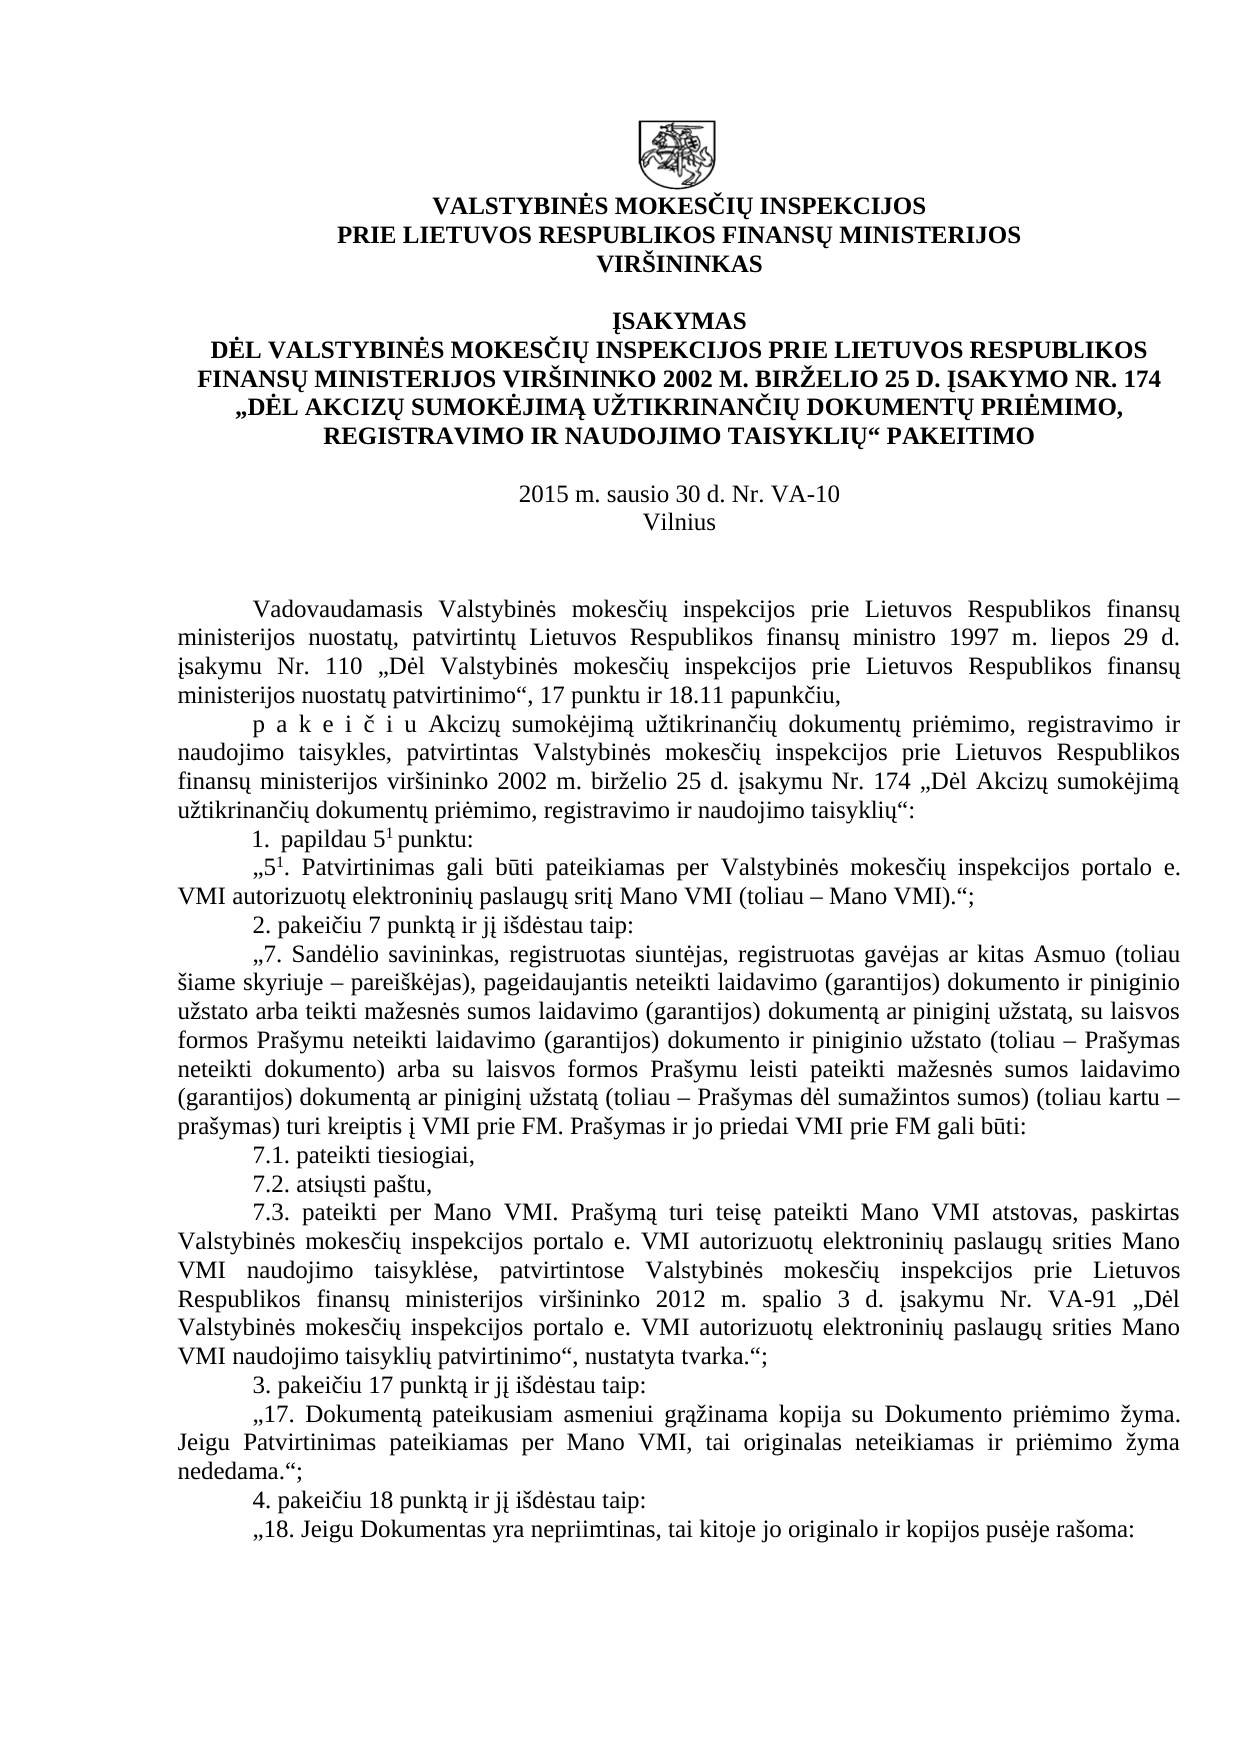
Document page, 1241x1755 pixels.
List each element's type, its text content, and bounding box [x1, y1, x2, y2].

text ĮSAKYMAS [177, 306, 1181, 335]
text 1. papildau 51 punktu: [251, 824, 1181, 852]
text 7.3. pateikti per Mano VMI. Prašymą turi teisę pateikti Mano VMI atstovas, paskirtas Valstybinės mokesčių inspekcijos portalo e. VMI autorizuotų elektroninių paslaugų srities Mano VMI naudojimo taisyklėse, patvirtintose Valstybinės mokesčių inspekcijos prie Lietuvos Respublikos finansų ministerijos viršininko 2012 m. spalio 3 d. įsakymu Nr. VA-91 „Dėl Valstybinės mokesčių inspekcijos portalo e. VMI autorizuotų elektroninių paslaugų srities Mano VMI naudojimo taisyklių patvirtinimo“, nustatyta tvarka.“; [177, 1197, 1181, 1370]
text „51. Patvirtinimas gali būti pateikiamas per Valstybinės mokesčių inspekcijos portalo e. VMI autorizuotų elektroninių paslaugų sritį Mano VMI (toliau – Mano VMI).“; [177, 852, 1181, 910]
text „18. Jeigu Dokumentas yra nepriimtinas, tai kitoje jo originalo ir kopijos pusėje rašoma: [177, 1514, 1181, 1542]
text 2. pakeičiu 7 punktą ir jį išdėstau taip: [177, 910, 1181, 939]
text p a k e i č i u Akcizų sumokėjimą užtikrinančių dokumentų priėmimo, registravimo ir naudojimo taisykles, patvirtintas Valstybinės mokesčių inspekcijos prie Lietuvos Respublikos finansų ministerijos viršininko 2002 m. birželio 25 d. įsakymu Nr. 174 „Dėl Akcizų sumokėjimą užtikrinančių dokumentų priėmimo, registravimo ir naudojimo taisyklių“: [177, 709, 1181, 824]
text 7.1. pateikti tiesiogiai, [177, 1140, 1181, 1169]
text Vadovaudamasis Valstybinės mokesčių inspekcijos prie Lietuvos Respublikos finansų ministerijos nuostatų, patvirtintų Lietuvos Respublikos finansų ministro 1997 m. liepos 29 d. įsakymu Nr. 110 „Dėl Valstybinės mokesčių inspekcijos prie Lietuvos Respublikos finansų ministerijos nuostatų patvirtinimo“, 17 punktu ir 18.11 papunkčiu, [177, 594, 1181, 709]
text 3. pakeičiu 17 punktą ir jį išdėstau taip: [177, 1370, 1181, 1399]
text „7. Sandėlio savininkas, registruotas siuntėjas, registruotas gavėjas ar kitas Asmuo (toliau šiame skyriuje – pareiškėjas), pageidaujantis neteikti laidavimo (garantijos) dokumento ir piniginio užstato arba teikti mažesnės sumos laidavimo (garantijos) dokumentą ar piniginį užstatą, su laisvos formos Prašymu neteikti laidavimo (garantijos) dokumento ir piniginio užstato (toliau – Prašymas neteikti dokumento) arba su laisvos formos Prašymu leisti pateikti mažesnės sumos laidavimo (garantijos) dokumentą ar piniginį užstatą (toliau – Prašymas dėl sumažintos sumos) (toliau kartu – prašymas) turi kreiptis į VMI prie FM. Prašymas ir jo priedai VMI prie FM gali būti: [177, 939, 1181, 1140]
text PRIE LIETUVOS RESPUBLIKOS FINANSŲ MINISTERIJOS [177, 220, 1181, 249]
text VALSTYBINĖS MOKESČIŲ INSPEKCIJOS [177, 191, 1181, 220]
text 7.2. atsiųsti paštu, [177, 1169, 1181, 1197]
text 4. pakeičiu 18 punktą ir jį išdėstau taip: [177, 1485, 1181, 1514]
text VIRŠININKAS [177, 249, 1181, 277]
text Vilnius [177, 507, 1181, 536]
text „17. Dokumentą pateikusiam asmeniui grąžinama kopija su Dokumento priėmimo žyma. Jeigu Patvirtinimas pateikiamas per Mano VMI, tai originalas neteikiamas ir priėmimo žyma nededama.“; [177, 1399, 1181, 1485]
text DĖL VALSTYBINĖS MOKESČIŲ INSPEKCIJOS PRIE LIETUVOS RESPUBLIKOS FINANSŲ MINISTERIJOS VIRŠININKO 2002 M. BIRŽELIO 25 D. ĮSAKYMO NR. 174 „DĖL AKCIZŲ SUMOKĖJIMĄ UŽTIKRINANČIŲ DOKUMENTŲ PRIĖMIMO, REGISTRAVIMO IR NAUDOJIMO TAISYKLIŲ“ PAKEITIMO [177, 335, 1181, 450]
text 2015 m. sausio 30 d. Nr. VA-10 [177, 479, 1181, 507]
